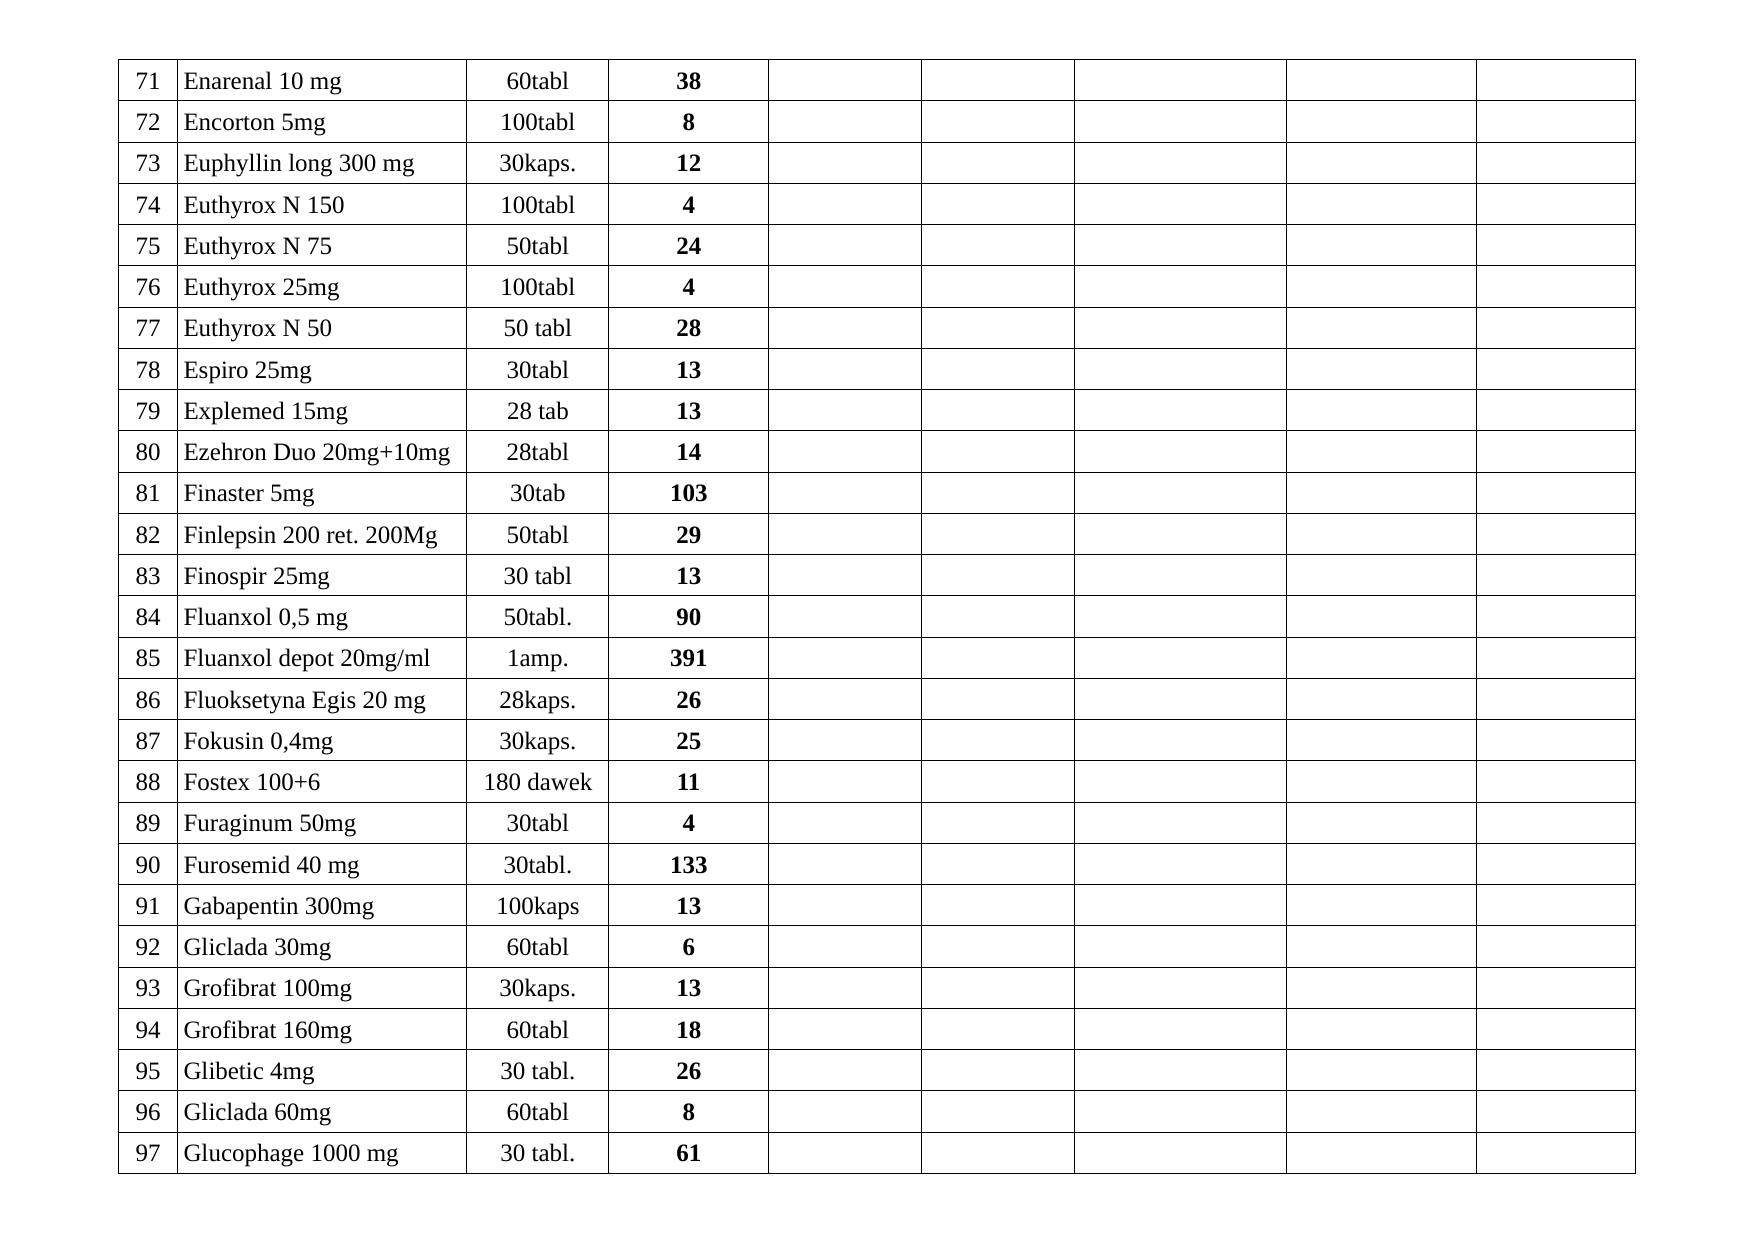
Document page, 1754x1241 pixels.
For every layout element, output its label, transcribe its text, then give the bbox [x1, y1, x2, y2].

table_cell [1287, 60, 1476, 100]
table_cell [1075, 1091, 1286, 1132]
table_cell [769, 1133, 921, 1173]
table_cell Fluanxol depot 20mg/ml [178, 638, 466, 678]
table_cell [1287, 638, 1476, 678]
table_cell Gliclada 60mg [178, 1091, 466, 1132]
table_cell 30 tabl [467, 555, 608, 595]
table_cell 96 [119, 1091, 177, 1132]
table_cell [1075, 720, 1286, 760]
table_cell 133 [609, 844, 768, 884]
table_cell [1477, 1009, 1635, 1049]
table_cell [922, 844, 1074, 884]
table_cell [1287, 679, 1476, 719]
table_cell 13 [609, 555, 768, 595]
table_cell 30tabl. [467, 844, 608, 884]
table_cell [1287, 184, 1476, 224]
table_cell Finlepsin 200 ret. 200Mg [178, 514, 466, 554]
table_cell Finospir 25mg [178, 555, 466, 595]
table_cell 91 [119, 885, 177, 925]
table_cell 94 [119, 1009, 177, 1049]
table_cell [922, 514, 1074, 554]
table_cell [1287, 1091, 1476, 1132]
table_cell [769, 60, 921, 100]
table_cell [769, 431, 921, 472]
table_cell [1477, 431, 1635, 472]
table_cell Glibetic 4mg [178, 1050, 466, 1090]
table_cell [1287, 968, 1476, 1008]
table_cell [1075, 844, 1286, 884]
table_cell [1477, 349, 1635, 389]
table_cell 30 tabl. [467, 1050, 608, 1090]
table_cell 28kaps. [467, 679, 608, 719]
table_cell [922, 1009, 1074, 1049]
table_cell 13 [609, 885, 768, 925]
table_cell 60tabl [467, 60, 608, 100]
table_cell [1075, 1133, 1286, 1173]
table_cell Euthyrox N 75 [178, 225, 466, 265]
table_cell [769, 803, 921, 843]
table_cell Furaginum 50mg [178, 803, 466, 843]
table_cell Euthyrox N 50 [178, 308, 466, 348]
table_cell [769, 390, 921, 430]
table_cell [769, 184, 921, 224]
table_cell [1075, 431, 1286, 472]
table_cell [922, 885, 1074, 925]
table_cell 30 tabl. [467, 1133, 608, 1173]
table_cell [1075, 803, 1286, 843]
table_cell 11 [609, 761, 768, 802]
table_cell Explemed 15mg [178, 390, 466, 430]
table_cell [1075, 761, 1286, 802]
table_cell [1075, 225, 1286, 265]
table_cell [1075, 555, 1286, 595]
table_cell [1477, 596, 1635, 637]
table_cell [769, 885, 921, 925]
table_cell 29 [609, 514, 768, 554]
table_cell 100tabl [467, 184, 608, 224]
table_cell Gabapentin 300mg [178, 885, 466, 925]
table_cell [1287, 720, 1476, 760]
table_cell Espiro 25mg [178, 349, 466, 389]
table_cell [922, 473, 1074, 513]
table_cell 100kaps [467, 885, 608, 925]
table_cell [922, 720, 1074, 760]
table_cell [1477, 60, 1635, 100]
table_cell Glucophage 1000 mg [178, 1133, 466, 1173]
table_cell [1287, 514, 1476, 554]
table_cell [1477, 1091, 1635, 1132]
table_cell 4 [609, 266, 768, 307]
table_cell 83 [119, 555, 177, 595]
table_cell [1477, 968, 1635, 1008]
table_cell [769, 308, 921, 348]
table_cell Gliclada 30mg [178, 926, 466, 967]
table_cell Euthyrox N 150 [178, 184, 466, 224]
table_cell [1287, 431, 1476, 472]
table_cell [1477, 1133, 1635, 1173]
table_cell 180 dawek [467, 761, 608, 802]
table_cell [1075, 926, 1286, 967]
table_cell [1075, 514, 1286, 554]
table_cell Euphyllin long 300 mg [178, 143, 466, 183]
table_cell [922, 308, 1074, 348]
table_cell Euthyrox 25mg [178, 266, 466, 307]
table_cell 4 [609, 184, 768, 224]
table_cell [922, 1050, 1074, 1090]
table_cell [1075, 349, 1286, 389]
table_cell [769, 679, 921, 719]
table_cell [1477, 638, 1635, 678]
table_cell [1075, 143, 1286, 183]
table_cell [922, 1133, 1074, 1173]
table_cell [922, 679, 1074, 719]
table_cell [769, 514, 921, 554]
table_cell 30tab [467, 473, 608, 513]
table_cell 100tabl [467, 266, 608, 307]
table_cell [769, 596, 921, 637]
table_cell [1477, 184, 1635, 224]
table_cell 85 [119, 638, 177, 678]
table_cell [769, 349, 921, 389]
table_cell [922, 225, 1074, 265]
table_cell [1477, 390, 1635, 430]
table_cell [922, 390, 1074, 430]
table_cell 93 [119, 968, 177, 1008]
table_cell [1287, 844, 1476, 884]
table_cell 30tabl [467, 349, 608, 389]
table_cell 6 [609, 926, 768, 967]
table_cell [769, 638, 921, 678]
table_cell Furosemid 40 mg [178, 844, 466, 884]
table_cell [922, 431, 1074, 472]
table_cell 8 [609, 101, 768, 142]
table_cell [1075, 101, 1286, 142]
table_cell [769, 143, 921, 183]
table_cell [1477, 514, 1635, 554]
table_cell 90 [119, 844, 177, 884]
table_cell [1477, 308, 1635, 348]
table_cell [1287, 761, 1476, 802]
table_cell [1477, 555, 1635, 595]
table_cell 78 [119, 349, 177, 389]
table_cell [769, 761, 921, 802]
table_cell [769, 1009, 921, 1049]
table_cell [769, 1050, 921, 1090]
table_cell [922, 1091, 1074, 1132]
table_cell 87 [119, 720, 177, 760]
table_cell 28tabl [467, 431, 608, 472]
table_cell [769, 473, 921, 513]
table_cell 82 [119, 514, 177, 554]
table_cell 12 [609, 143, 768, 183]
table_cell [1287, 101, 1476, 142]
table_cell [1477, 761, 1635, 802]
table_cell 100tabl [467, 101, 608, 142]
table_cell 50tabl [467, 225, 608, 265]
table_cell 50tabl. [467, 596, 608, 637]
table_cell 72 [119, 101, 177, 142]
table_cell [1075, 968, 1286, 1008]
table_cell [922, 968, 1074, 1008]
table_cell Ezehron Duo 20mg+10mg [178, 431, 466, 472]
table_cell [1075, 885, 1286, 925]
table_cell [1477, 926, 1635, 967]
table_cell 88 [119, 761, 177, 802]
table_cell 28 tab [467, 390, 608, 430]
table_cell 50tabl [467, 514, 608, 554]
table_cell [769, 968, 921, 1008]
table_cell [922, 60, 1074, 100]
table_cell 81 [119, 473, 177, 513]
table_cell [922, 926, 1074, 967]
table_cell [769, 1091, 921, 1132]
table_cell [769, 844, 921, 884]
table_cell [1075, 390, 1286, 430]
table_cell 18 [609, 1009, 768, 1049]
table_cell [1075, 679, 1286, 719]
table_cell 60tabl [467, 1009, 608, 1049]
table_cell 92 [119, 926, 177, 967]
table_cell [922, 803, 1074, 843]
table_cell Fluanxol 0,5 mg [178, 596, 466, 637]
table_cell [922, 638, 1074, 678]
table_cell 84 [119, 596, 177, 637]
table_cell 8 [609, 1091, 768, 1132]
table_cell [1287, 555, 1476, 595]
table_cell 25 [609, 720, 768, 760]
table_cell [1075, 266, 1286, 307]
table_cell [1287, 803, 1476, 843]
table_cell 26 [609, 679, 768, 719]
table_cell [1477, 266, 1635, 307]
table_cell 79 [119, 390, 177, 430]
table_cell 97 [119, 1133, 177, 1173]
table_cell [769, 266, 921, 307]
table_cell [1477, 473, 1635, 513]
table_cell [1287, 926, 1476, 967]
table_cell [769, 101, 921, 142]
table_cell [922, 101, 1074, 142]
table_cell [922, 143, 1074, 183]
table_cell Fostex 100+6 [178, 761, 466, 802]
table_cell 75 [119, 225, 177, 265]
table_cell 86 [119, 679, 177, 719]
table_cell [1287, 225, 1476, 265]
table_cell [1477, 101, 1635, 142]
table_cell Finaster 5mg [178, 473, 466, 513]
table_cell [769, 225, 921, 265]
table_cell [1477, 143, 1635, 183]
table_cell [769, 555, 921, 595]
table_cell Enarenal 10 mg [178, 60, 466, 100]
table_cell 13 [609, 390, 768, 430]
table_cell [922, 266, 1074, 307]
table_cell 30tabl [467, 803, 608, 843]
table_cell Fokusin 0,4mg [178, 720, 466, 760]
table_cell 24 [609, 225, 768, 265]
table_cell 103 [609, 473, 768, 513]
table_cell 38 [609, 60, 768, 100]
table_cell 30kaps. [467, 968, 608, 1008]
table_cell [1075, 1050, 1286, 1090]
table_cell 13 [609, 968, 768, 1008]
table_cell 77 [119, 308, 177, 348]
table_cell [1075, 308, 1286, 348]
table_cell 60tabl [467, 926, 608, 967]
table_cell [1287, 308, 1476, 348]
table_cell 80 [119, 431, 177, 472]
table_cell 90 [609, 596, 768, 637]
table_cell 26 [609, 1050, 768, 1090]
table_cell [1477, 803, 1635, 843]
table_cell 4 [609, 803, 768, 843]
table_cell [1075, 60, 1286, 100]
table_cell 71 [119, 60, 177, 100]
table_cell [1287, 390, 1476, 430]
table_cell [1287, 1050, 1476, 1090]
table_cell 74 [119, 184, 177, 224]
table_cell [922, 596, 1074, 637]
table_cell 1amp. [467, 638, 608, 678]
table_cell 60tabl [467, 1091, 608, 1132]
table_cell [922, 555, 1074, 595]
table_cell 95 [119, 1050, 177, 1090]
table_cell 89 [119, 803, 177, 843]
table_cell [1287, 1133, 1476, 1173]
table_cell Grofibrat 160mg [178, 1009, 466, 1049]
table_cell [1075, 184, 1286, 224]
table_cell 13 [609, 349, 768, 389]
table_cell 61 [609, 1133, 768, 1173]
table_cell [1075, 638, 1286, 678]
table_cell [1477, 679, 1635, 719]
table_cell [1287, 596, 1476, 637]
table_cell 76 [119, 266, 177, 307]
table_cell [922, 349, 1074, 389]
table_cell 30kaps. [467, 143, 608, 183]
table_cell [1075, 596, 1286, 637]
table_cell [1287, 349, 1476, 389]
table_cell [1075, 473, 1286, 513]
table_cell 28 [609, 308, 768, 348]
table_cell 30kaps. [467, 720, 608, 760]
table_cell [769, 926, 921, 967]
table_cell [1477, 720, 1635, 760]
table_cell [1287, 885, 1476, 925]
table_cell 14 [609, 431, 768, 472]
table_cell [922, 184, 1074, 224]
table_cell [1477, 885, 1635, 925]
table_cell [769, 720, 921, 760]
table_cell [1287, 1009, 1476, 1049]
table_cell [922, 761, 1074, 802]
table_cell [1477, 844, 1635, 884]
table_cell 50 tabl [467, 308, 608, 348]
table_cell 73 [119, 143, 177, 183]
table_cell [1477, 225, 1635, 265]
table_cell Encorton 5mg [178, 101, 466, 142]
table_cell [1287, 266, 1476, 307]
table_cell Grofibrat 100mg [178, 968, 466, 1008]
table_cell [1287, 143, 1476, 183]
table_cell [1075, 1009, 1286, 1049]
table_cell [1287, 473, 1476, 513]
table_cell 391 [609, 638, 768, 678]
table_cell [1477, 1050, 1635, 1090]
table_cell Fluoksetyna Egis 20 mg [178, 679, 466, 719]
